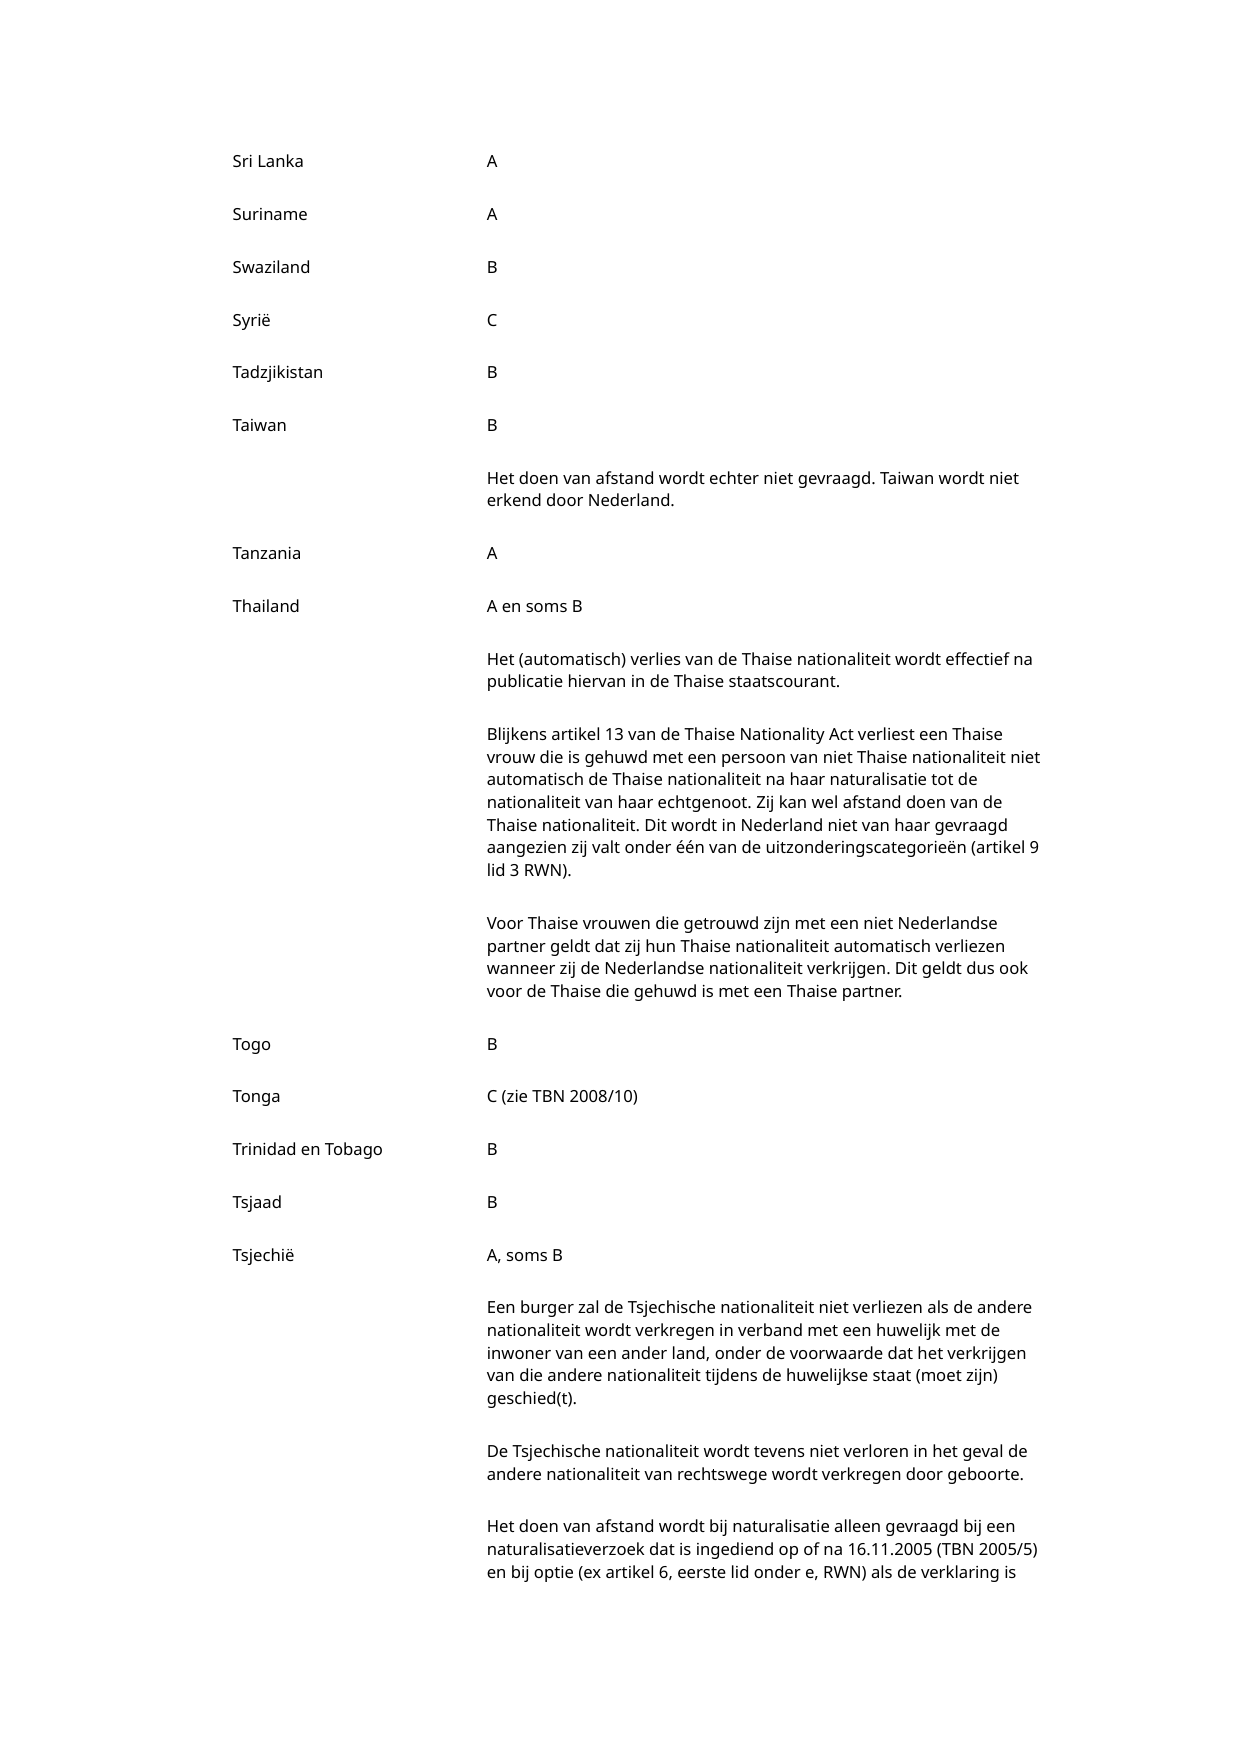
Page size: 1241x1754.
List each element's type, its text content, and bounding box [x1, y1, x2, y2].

table_cell B [487, 1138, 1053, 1190]
table_cell C [487, 308, 1053, 361]
table_cell Togo [233, 1032, 487, 1085]
table_cell Tanzania [233, 542, 487, 594]
table_cell Tsjechië [233, 1243, 487, 1583]
table_cell A [487, 150, 1053, 203]
table_cell B [487, 1032, 1053, 1085]
table_cell Suriname [233, 203, 487, 255]
table_cell Thailand [233, 594, 487, 1032]
table_cell A [487, 542, 1053, 594]
table_cell A [487, 203, 1053, 255]
table_cell Syrië [233, 308, 487, 361]
table_cell Tsjaad [233, 1190, 487, 1243]
table_cell A en soms B Het (automatisch) verlies van de Thaise nationaliteit wordt effectief na publicatie hiervan in de Thaise staatscourant. Blijkens artikel 13 van de Thaise Nationality Act verliest een Thaise vrouw die is gehuwd met een persoon van niet Thaise nationaliteit niet automatisch de Thaise nationaliteit na haar naturalisatie tot de nationaliteit van haar echtgenoot. Zij kan wel afstand doen van de Thaise nationaliteit. Dit wordt in Nederland niet van haar gevraagd aangezien zij valt onder één van de uitzonderingscategorieën (artikel 9 lid 3 RWN). Voor Thaise vrouwen die getrouwd zijn met een niet Nederlandse partner geldt dat zij hun Thaise nationaliteit automatisch verliezen wanneer zij de Nederlandse nationaliteit verkrijgen. Dit geldt dus ook voor de Thaise die gehuwd is met een Thaise partner. [487, 594, 1053, 1032]
table_cell Tonga [233, 1085, 487, 1138]
table_cell Tadzjikistan [233, 361, 487, 413]
table_cell Taiwan [233, 414, 487, 542]
table_cell Sri Lanka [233, 150, 487, 203]
table_cell C (zie TBN 2008/10) [487, 1085, 1053, 1138]
table_cell B [487, 361, 1053, 413]
table_cell B [487, 255, 1053, 308]
table_cell Trinidad en Tobago [233, 1138, 487, 1190]
table_cell B [487, 1190, 1053, 1243]
table_cell A, soms B Een burger zal de Tsjechische nationaliteit niet verliezen als de andere nationaliteit wordt verkregen in verband met een huwelijk met de inwoner van een ander land, onder de voorwaarde dat het verkrijgen van die andere nationaliteit tijdens de huwelijkse staat (moet zijn) geschied(t). De Tsjechische nationaliteit wordt tevens niet verloren in het geval de andere nationaliteit van rechtswege wordt verkregen door geboorte. Het doen van afstand wordt bij naturalisatie alleen gevraagd bij een naturalisatieverzoek dat is ingediend op of na 16.11.2005 (TBN 2005/5) en bij optie (ex artikel 6, eerste lid onder e, RWN) als de verklaring is [487, 1243, 1053, 1583]
table_cell B Het doen van afstand wordt echter niet gevraagd. Taiwan wordt niet erkend door Nederland. [487, 414, 1053, 542]
table_cell Swaziland [233, 255, 487, 308]
